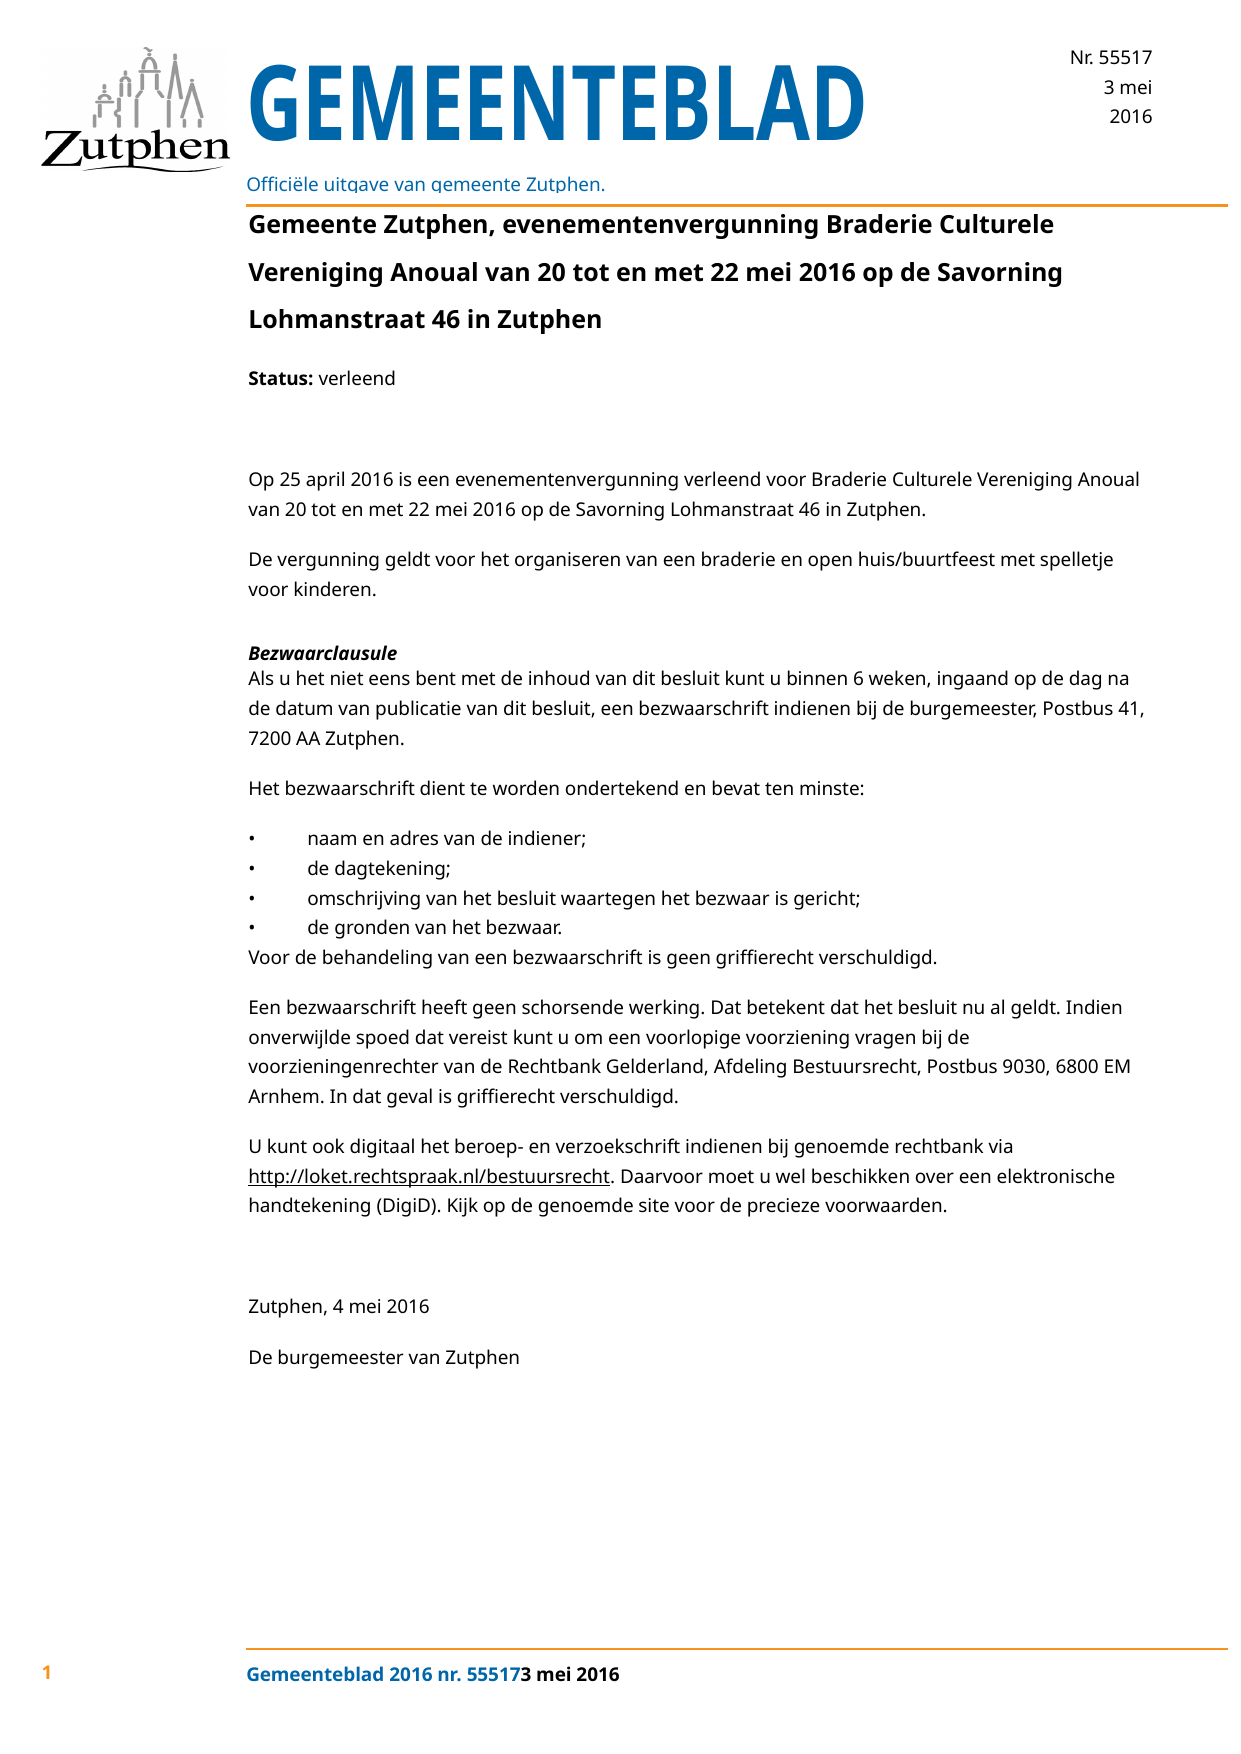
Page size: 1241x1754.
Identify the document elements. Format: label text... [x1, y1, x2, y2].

list naam en adres van de indiener; [248, 826, 1152, 851]
list de dagtekening; [248, 855, 1152, 881]
text De vergunning geldt voor het organiseren van een braderie en open huis/buurtfeest met spelletje voor kinderen. [248, 546, 1152, 602]
text Het bezwaarschrift dient te worden ondertekend en bevat ten minste: [248, 775, 1152, 801]
text Voor de behandeling van een bezwaarschrift is geen griffierecht verschuldigd. [248, 944, 1152, 970]
text Bezwaarclausule [248, 640, 1152, 666]
text Gemeente Zutphen, evenementenvergunning Braderie Culturele Vereniging Anoual van 20 tot en met 22 mei 2016 op de Savorning Lohmanstraat 46 in Zutphen [248, 207, 1152, 336]
text Als u het niet eens bent met de inhoud van dit besluit kunt u binnen 6 weken, ingaand op de dag na de datum van publicatie van dit besluit, een bezwaarschrift indienen bij de burgemeester, Postbus 41, 7200 AA Zutphen. [248, 666, 1152, 751]
text Op 25 april 2016 is een evenementenvergunning verleend voor Braderie Culturele Vereniging Anoual van 20 tot en met 22 mei 2016 op de Savorning Lohmanstraat 46 in Zutphen. [248, 466, 1152, 522]
text De burgemeester van Zutphen [248, 1344, 1152, 1370]
text Status: verleend [248, 366, 1152, 391]
text Een bezwaarschrift heeft geen schorsende werking. Dat betekent dat het besluit nu al geldt. Indien onverwijlde spoed dat vereist kunt u om een voorlopige voorziening vragen bij de voorzieningenrechter van de Rechtbank Gelderland, Afdeling Bestuursrecht, Postbus 9030, 6800 EM Arnhem. In dat geval is griffierecht verschuldigd. [248, 994, 1152, 1109]
text Zutphen, 4 mei 2016 [248, 1293, 1152, 1319]
picture [41, 47, 231, 172]
text U kunt ook digitaal het beroep- en verzoekschrift indienen bij genoemde rechtbank via http://loket.rechtspraak.nl/bestuursrecht. Daarvoor moet u wel beschikken over een elektronische handtekening (DigiD). Kijk op de genoemde site voor de precieze voorwaarden. [248, 1133, 1152, 1218]
list de gronden van het bezwaar. [248, 914, 1152, 940]
list omschrijving van het besluit waartegen het bezwaar is gericht; [248, 885, 1152, 911]
